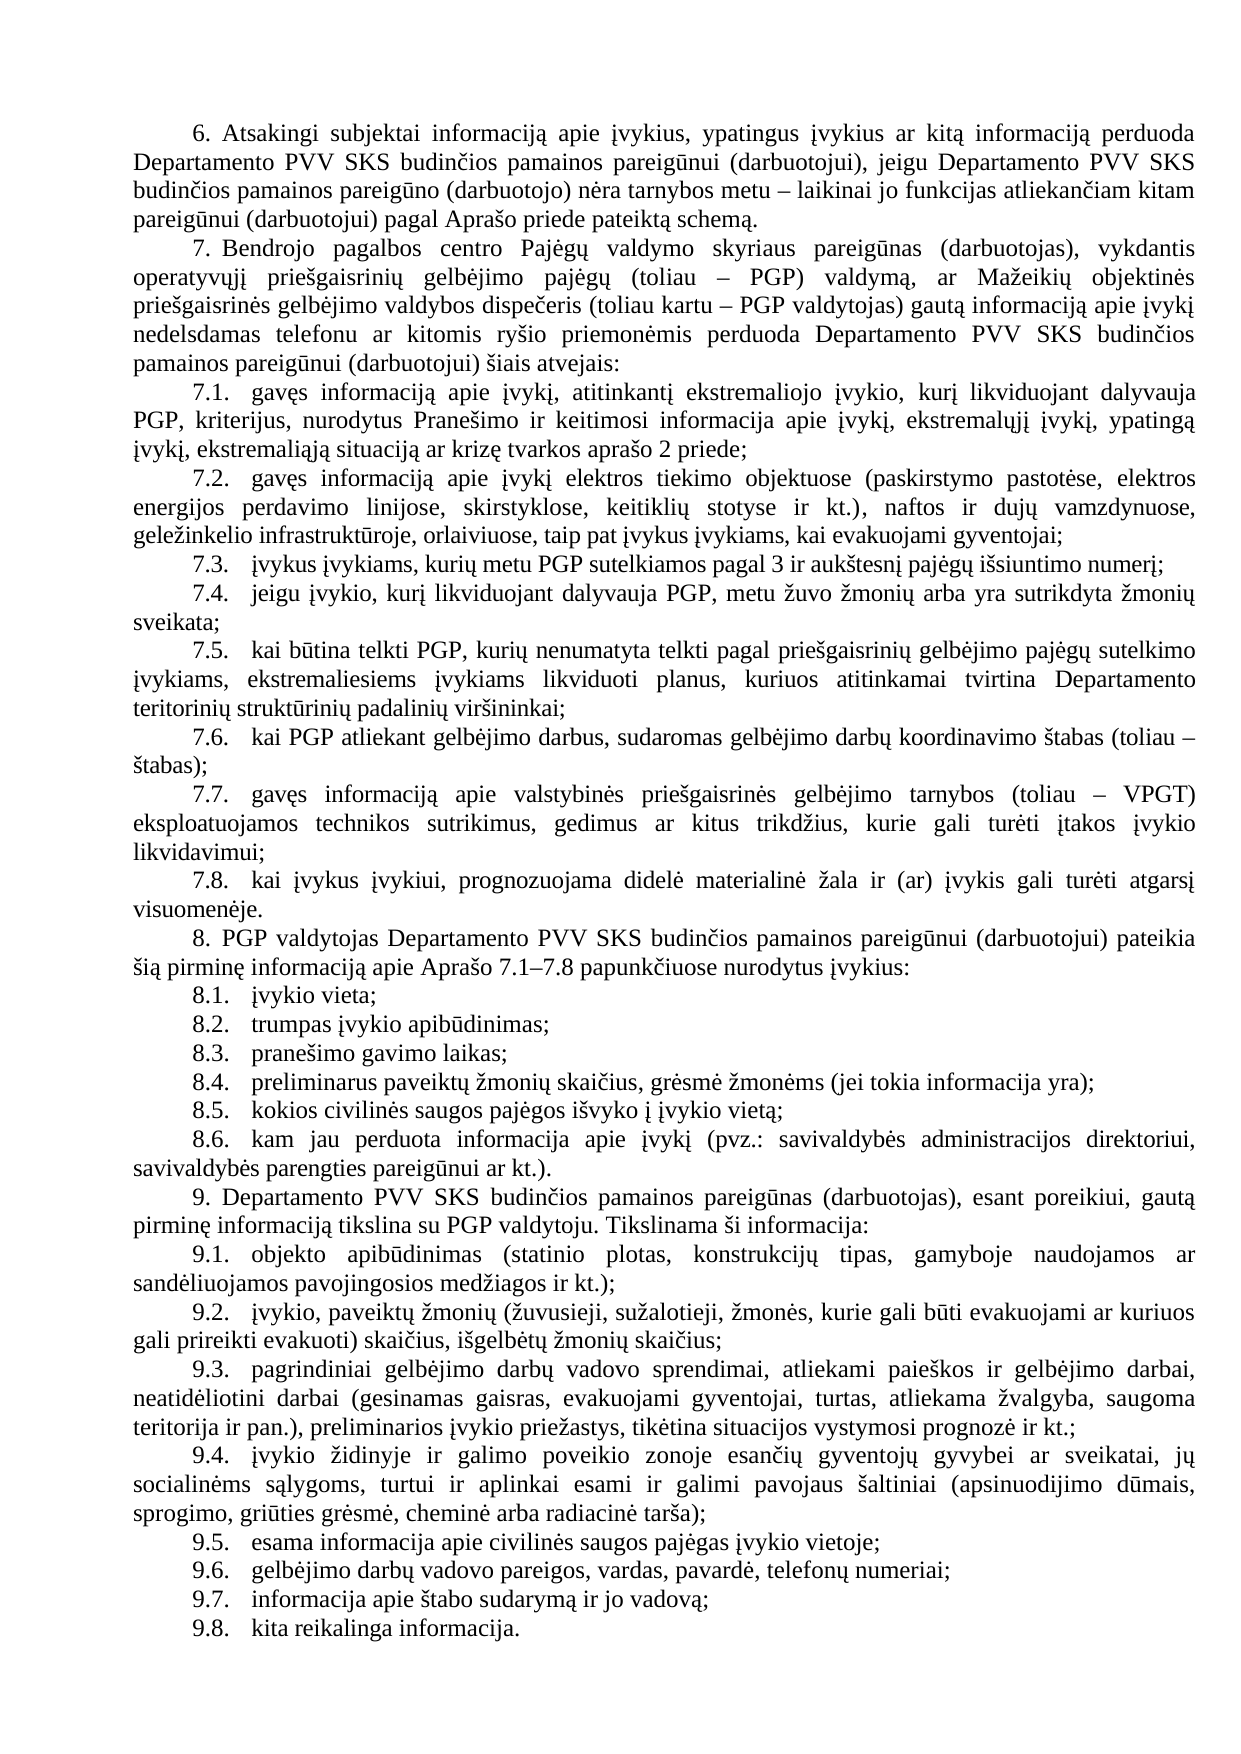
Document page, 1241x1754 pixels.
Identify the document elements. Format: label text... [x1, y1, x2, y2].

text 7.1. gavęs informaciją apie įvykį, atitinkantį ekstremaliojo įvykio, kurį likviduojant dalyvauja PGP, kriterijus, nurodytus Pranešimo ir keitimosi informacija apie įvykį, ekstremalųjį įvykį, ypatingą įvykį, ekstremaliąją situaciją ar krizę tvarkos aprašo 2 priede; [133, 377, 1196, 463]
text 7.4. jeigu įvykio, kurį likviduojant dalyvauja PGP, metu žuvo žmonių arba yra sutrikdyta žmonių sveikata; [133, 578, 1196, 636]
text 7.3. įvykus įvykiams, kurių metu PGP sutelkiamos pagal 3 ir aukštesnį pajėgų išsiuntimo numerį; [133, 549, 1196, 578]
text 9.3. pagrindiniai gelbėjimo darbų vadovo sprendimai, atliekami paieškos ir gelbėjimo darbai, neatidėliotini darbai (gesinamas gaisras, evakuojami gyventojai, turtas, atliekama žvalgyba, saugoma teritorija ir pan.), preliminarios įvykio priežastys, tikėtina situacijos vystymosi prognozė ir kt.; [133, 1354, 1196, 1441]
text 8.4. preliminarus paveiktų žmonių skaičius, grėsmė žmonėms (jei tokia informacija yra); [133, 1067, 1196, 1096]
text 9.5. esama informacija apie civilinės saugos pajėgas įvykio vietoje; [133, 1527, 1196, 1556]
text 7.7. gavęs informaciją apie valstybinės priešgaisrinės gelbėjimo tarnybos (toliau – VPGT) eksploatuojamos technikos sutrikimus, gedimus ar kitus trikdžius, kurie gali turėti įtakos įvykio likvidavimui; [133, 779, 1196, 866]
text 9.4. įvykio židinyje ir galimo poveikio zonoje esančių gyventojų gyvybei ar sveikatai, jų socialinėms sąlygoms, turtui ir aplinkai esami ir galimi pavojaus šaltiniai (apsinuodijimo dūmais, sprogimo, griūties grėsmė, cheminė arba radiacinė tarša); [133, 1441, 1196, 1527]
text 8.6. kam jau perduota informacija apie įvykį (pvz.: savivaldybės administracijos direktoriui, savivaldybės parengties pareigūnui ar kt.). [133, 1124, 1196, 1182]
text 9.6. gelbėjimo darbų vadovo pareigos, vardas, pavardė, telefonų numeriai; [133, 1556, 1196, 1584]
text 8.2. trumpas įvykio apibūdinimas; [133, 1009, 1196, 1038]
text 9.2. įvykio, paveiktų žmonių (žuvusieji, sužalotieji, žmonės, kurie gali būti evakuojami ar kuriuos gali prireikti evakuoti) skaičius, išgelbėtų žmonių skaičius; [133, 1297, 1196, 1354]
text 8.5. kokios civilinės saugos pajėgos išvyko į įvykio vietą; [133, 1096, 1196, 1124]
text 7.8. kai įvykus įvykiui, prognozuojama didelė materialinė žala ir (ar) įvykis gali turėti atgarsį visuomenėje. [133, 866, 1196, 923]
text 9.7. informacija apie štabo sudarymą ir jo vadovą; [133, 1584, 1196, 1613]
text 7.6. kai PGP atliekant gelbėjimo darbus, sudaromas gelbėjimo darbų koordinavimo štabas (toliau – štabas); [133, 722, 1196, 779]
text 8.3. pranešimo gavimo laikas; [133, 1038, 1196, 1067]
text 7.5. kai būtina telkti PGP, kurių nenumatyta telkti pagal priešgaisrinių gelbėjimo pajėgų sutelkimo įvykiams, ekstremaliesiems įvykiams likviduoti planus, kuriuos atitinkamai tvirtina Departamento teritorinių struktūrinių padalinių viršininkai; [133, 636, 1196, 722]
text 6. Atsakingi subjektai informaciją apie įvykius, ypatingus įvykius ar kitą informaciją perduoda Departamento PVV SKS budinčios pamainos pareigūnui (darbuotojui), jeigu Departamento PVV SKS budinčios pamainos pareigūno (darbuotojo) nėra tarnybos metu – laikinai jo funkcijas atliekančiam kitam pareigūnui (darbuotojui) pagal Aprašo priede pateiktą schemą. [133, 118, 1196, 233]
text 8. PGP valdytojas Departamento PVV SKS budinčios pamainos pareigūnui (darbuotojui) pateikia šią pirminę informaciją apie Aprašo 7.1–7.8 papunkčiuose nurodytus įvykius: [133, 923, 1196, 981]
text 7. Bendrojo pagalbos centro Pajėgų valdymo skyriaus pareigūnas (darbuotojas), vykdantis operatyvųjį priešgaisrinių gelbėjimo pajėgų (toliau – PGP) valdymą, ar Mažeikių objektinės priešgaisrinės gelbėjimo valdybos dispečeris (toliau kartu – PGP valdytojas) gautą informaciją apie įvykį nedelsdamas telefonu ar kitomis ryšio priemonėmis perduoda Departamento PVV SKS budinčios pamainos pareigūnui (darbuotojui) šiais atvejais: [133, 233, 1196, 377]
text 9.1. objekto apibūdinimas (statinio plotas, konstrukcijų tipas, gamyboje naudojamos ar sandėliuojamos pavojingosios medžiagos ir kt.); [133, 1239, 1196, 1297]
text 9. Departamento PVV SKS budinčios pamainos pareigūnas (darbuotojas), esant poreikiui, gautą pirminę informaciją tikslina su PGP valdytoju. Tikslinama ši informacija: [133, 1182, 1196, 1239]
text 7.2. gavęs informaciją apie įvykį elektros tiekimo objektuose (paskirstymo pastotėse, elektros energijos perdavimo linijose, skirstyklose, keitiklių stotyse ir kt.), naftos ir dujų vamzdynuose, geležinkelio infrastruktūroje, orlaiviuose, taip pat įvykus įvykiams, kai evakuojami gyventojai; [133, 463, 1196, 549]
text 9.8. kita reikalinga informacija. [133, 1613, 1196, 1642]
text 8.1. įvykio vieta; [133, 981, 1196, 1009]
